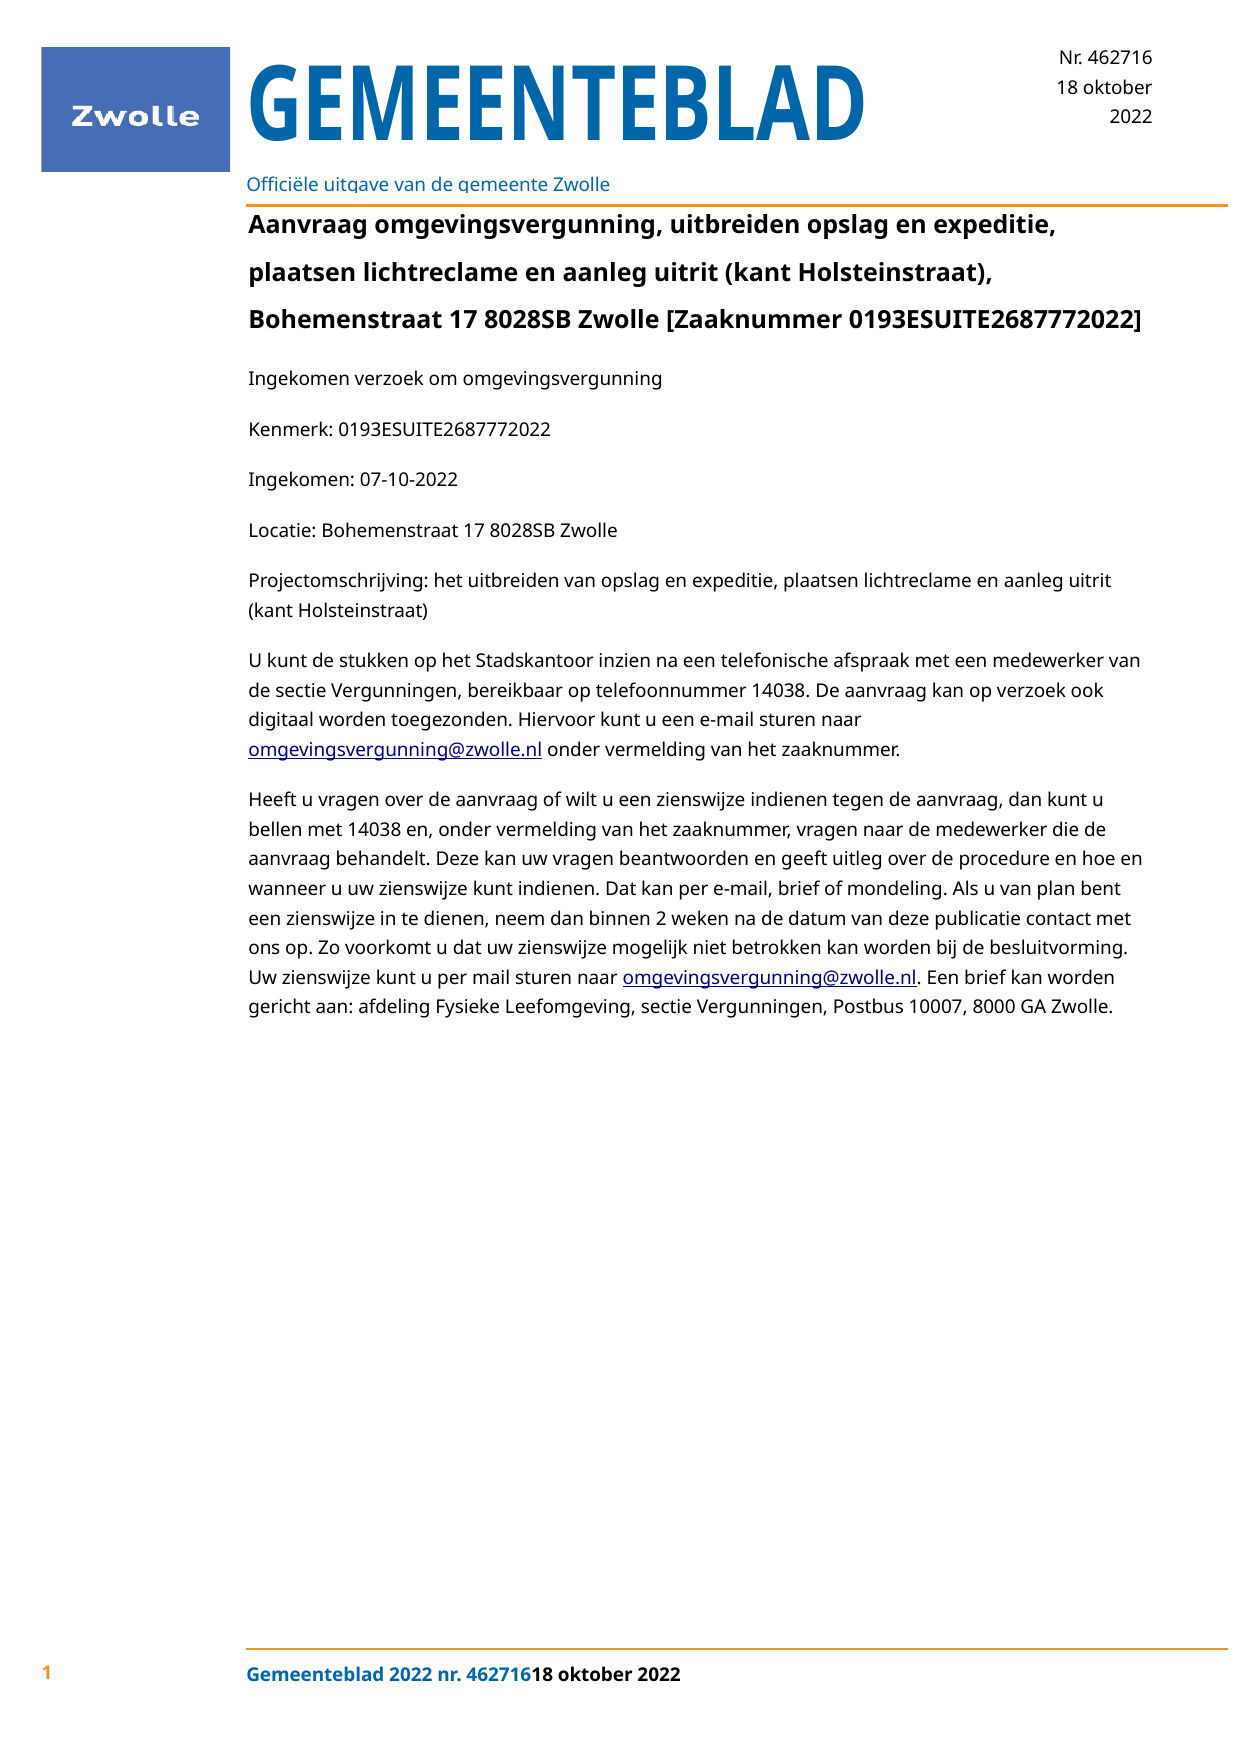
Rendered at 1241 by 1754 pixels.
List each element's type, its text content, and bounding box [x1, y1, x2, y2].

text Aanvraag omgevingsvergunning, uitbreiden opslag en expeditie, plaatsen lichtreclame en aanleg uitrit (kant Holsteinstraat), Bohemenstraat 17 8028SB Zwolle [Zaaknummer 0193ESUITE2687772022] [248, 207, 1152, 336]
text Ingekomen verzoek om omgevingsvergunning [248, 366, 1152, 391]
text Projectomschrijving: het uitbreiden van opslag en expeditie, plaatsen lichtreclame en aanleg uitrit (kant Holsteinstraat) [248, 567, 1152, 622]
text U kunt de stukken op het Stadskantoor inzien na een telefonische afspraak met een medewerker van de sectie Vergunningen, bereikbaar op telefoonnummer 14038. De aanvraag kan op verzoek ook digitaal worden toegezonden. Hiervoor kunt u een e-mail sturen naar omgevingsvergunning@zwolle.nl onder vermelding van het zaaknummer. [248, 647, 1152, 762]
picture [41, 47, 231, 172]
text Ingekomen: 07-10-2022 [248, 466, 1152, 492]
text Kenmerk: 0193ESUITE2687772022 [248, 416, 1152, 442]
text Locatie: Bohemenstraat 17 8028SB Zwolle [248, 517, 1152, 542]
text Heeft u vragen over de aanvraag of wilt u een zienswijze indienen tegen de aanvraag, dan kunt u bellen met 14038 en, onder vermelding van het zaaknummer, vragen naar de medewerker die de aanvraag behandelt. Deze kan uw vragen beantwoorden en geeft uitleg over de procedure en hoe en wanneer u uw zienswijze kunt indienen. Dat kan per e-mail, brief of mondeling. Als u van plan bent een zienswijze in te dienen, neem dan binnen 2 weken na de datum van deze publicatie contact met ons op. Zo voorkomt u dat uw zienswijze mogelijk niet betrokken kan worden bij de besluitvorming. Uw zienswijze kunt u per mail sturen naar omgevingsvergunning@zwolle.nl. Een brief kan worden gericht aan: afdeling Fysieke Leefomgeving, sectie Vergunningen, Postbus 10007, 8000 GA Zwolle. [248, 786, 1152, 1019]
